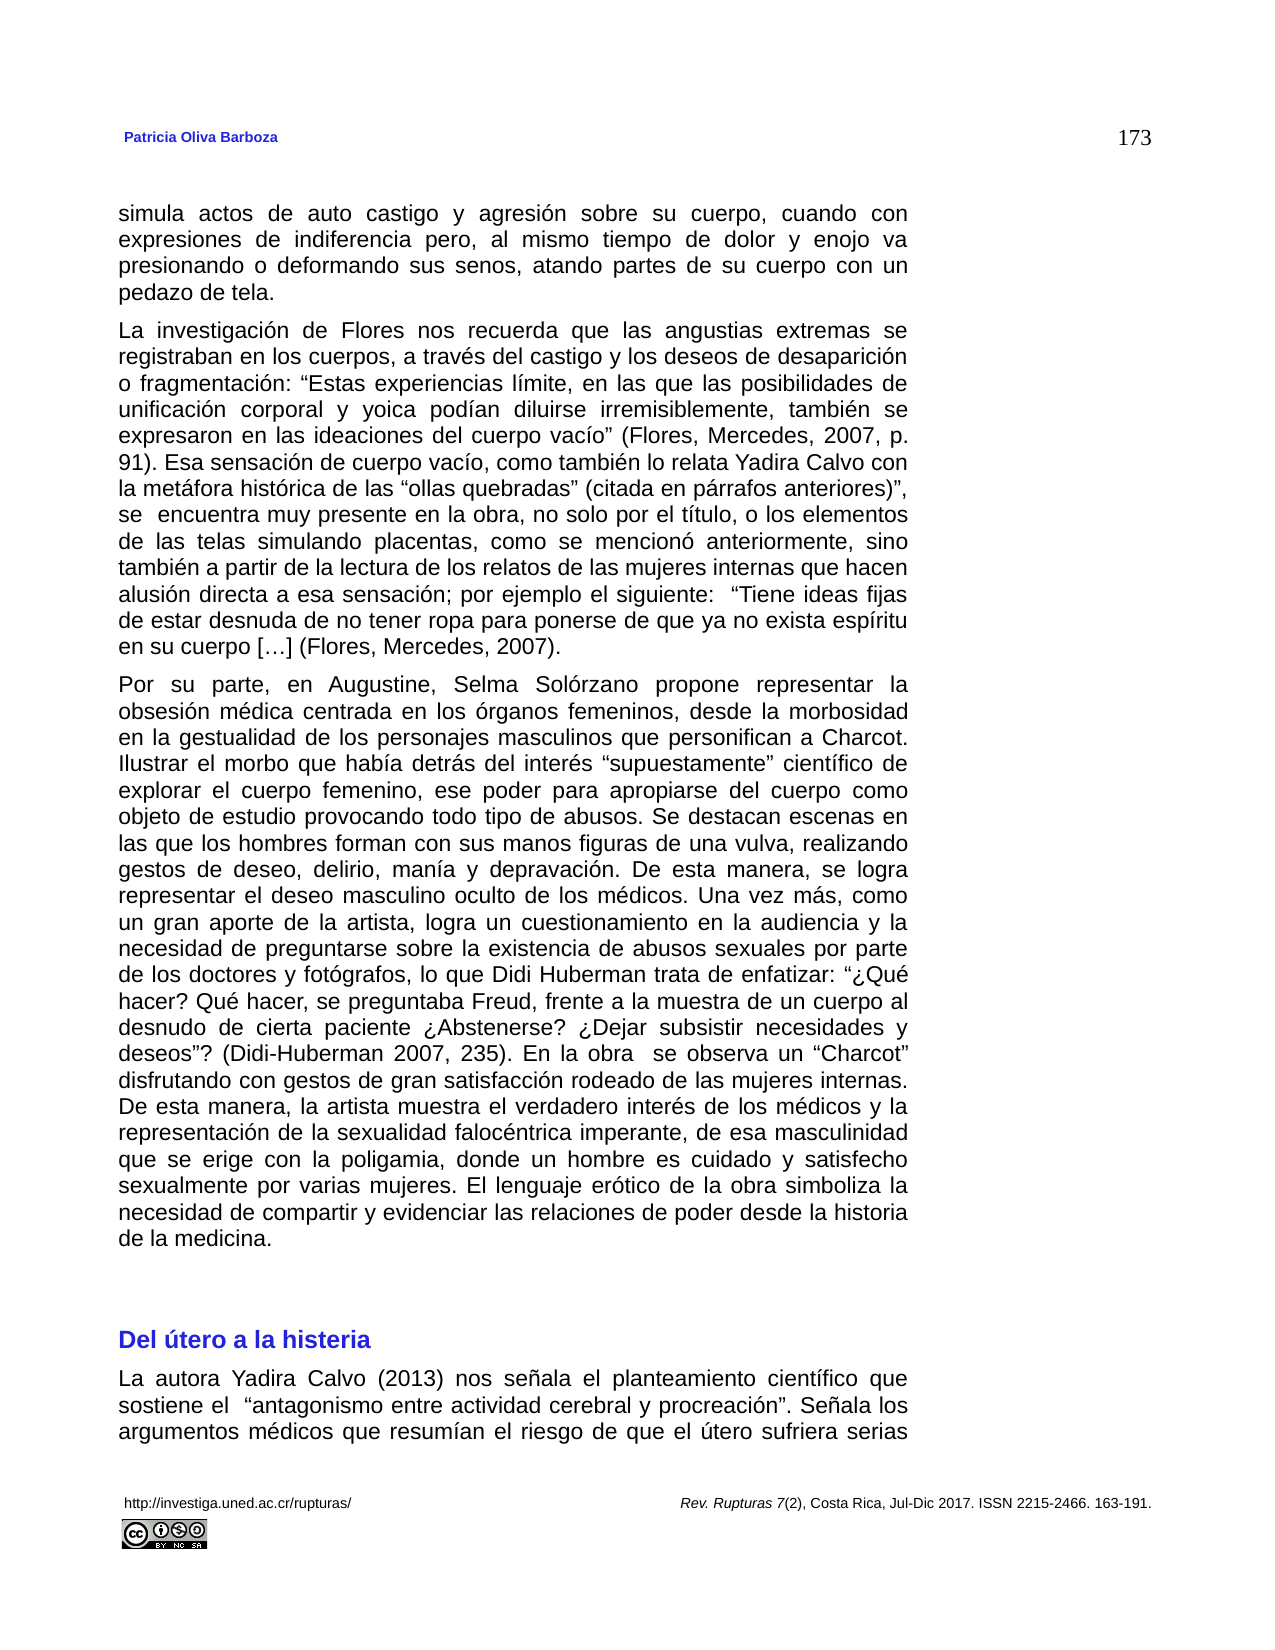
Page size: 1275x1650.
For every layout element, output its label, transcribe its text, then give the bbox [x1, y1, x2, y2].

text Por su parte, en Augustine, Selma Solórzano propone representar la obsesión médica centrada en los órganos femeninos, desde la morbosidad en la gestualidad de los personajes masculinos que personifican a Charcot. Ilustrar el morbo que había detrás del interés “supuestamente” científico de explorar el cuerpo femenino, ese poder para apropiarse del cuerpo como objeto de estudio provocando todo tipo de abusos. Se destacan escenas en las que los hombres forman con sus manos figuras de una vulva, realizando gestos de deseo, delirio, manía y depravación. De esta manera, se logra representar el deseo masculino oculto de los médicos. Una vez más, como un gran aporte de la artista, logra un cuestionamiento en la audiencia y la necesidad de preguntarse sobre la existencia de abusos sexuales por parte de los doctores y fotógrafos, lo que Didi Huberman trata de enfatizar: “¿Qué hacer? Qué hacer, se preguntaba Freud, frente a la muestra de un cuerpo al desnudo de cierta paciente ¿Abstenerse? ¿Dejar subsistir necesidades y deseos”? (Didi-Huberman 2007, 235). En la obra se observa un “Charcot” disfrutando con gestos de gran satisfacción rodeado de las mujeres internas. De esta manera, la artista muestra el verdadero interés de los médicos y la representación de la sexualidad falocéntrica imperante, de esa masculinidad que se erige con la poligamia, donde un hombre es cuidado y satisfecho sexualmente por varias mujeres. El lenguaje erótico de la obra simboliza la necesidad de compartir y evidenciar las relaciones de poder desde la historia de la medicina. [118, 671, 909, 1251]
text La investigación de Flores nos recuerda que las angustias extremas se registraban en los cuerpos, a través del castigo y los deseos de desaparición o fragmentación: “Estas experiencias límite, en las que las posibilidades de unificación corporal y yoica podían diluirse irremisiblemente, también se expresaron en las ideaciones del cuerpo vacío” (Flores, Mercedes, 2007, p. 91). Esa sensación de cuerpo vacío, como también lo relata Yadira Calvo con la metáfora histórica de las “ollas quebradas” (citada en párrafos anteriores)”, se encuentra muy presente en la obra, no solo por el título, o los elementos de las telas simulando placentas, como se mencionó anteriormente, sino también a partir de la lectura de los relatos de las mujeres internas que hacen alusión directa a esa sensación; por ejemplo el siguiente: “Tiene ideas fijas de estar desnuda de no tener ropa para ponerse de que ya no exista espíritu en su cuerpo […] (Flores, Mercedes, 2007). [118, 317, 909, 659]
text simula actos de auto castigo y agresión sobre su cuerpo, cuando con expresiones de indiferencia pero, al mismo tiempo de dolor y enojo va presionando o deformando sus senos, atando partes de su cuerpo con un pedazo de tela. [118, 200, 909, 305]
text La autora Yadira Calvo (2013) nos señala el planteamiento científico que sostiene el “antagonismo entre actividad cerebral y procreación”. Señala los argumentos médicos que resumían el riesgo de que el útero sufriera serias [118, 1365, 909, 1444]
picture [121, 1519, 208, 1549]
subtitle Del útero a la histeria [118, 1325, 909, 1353]
